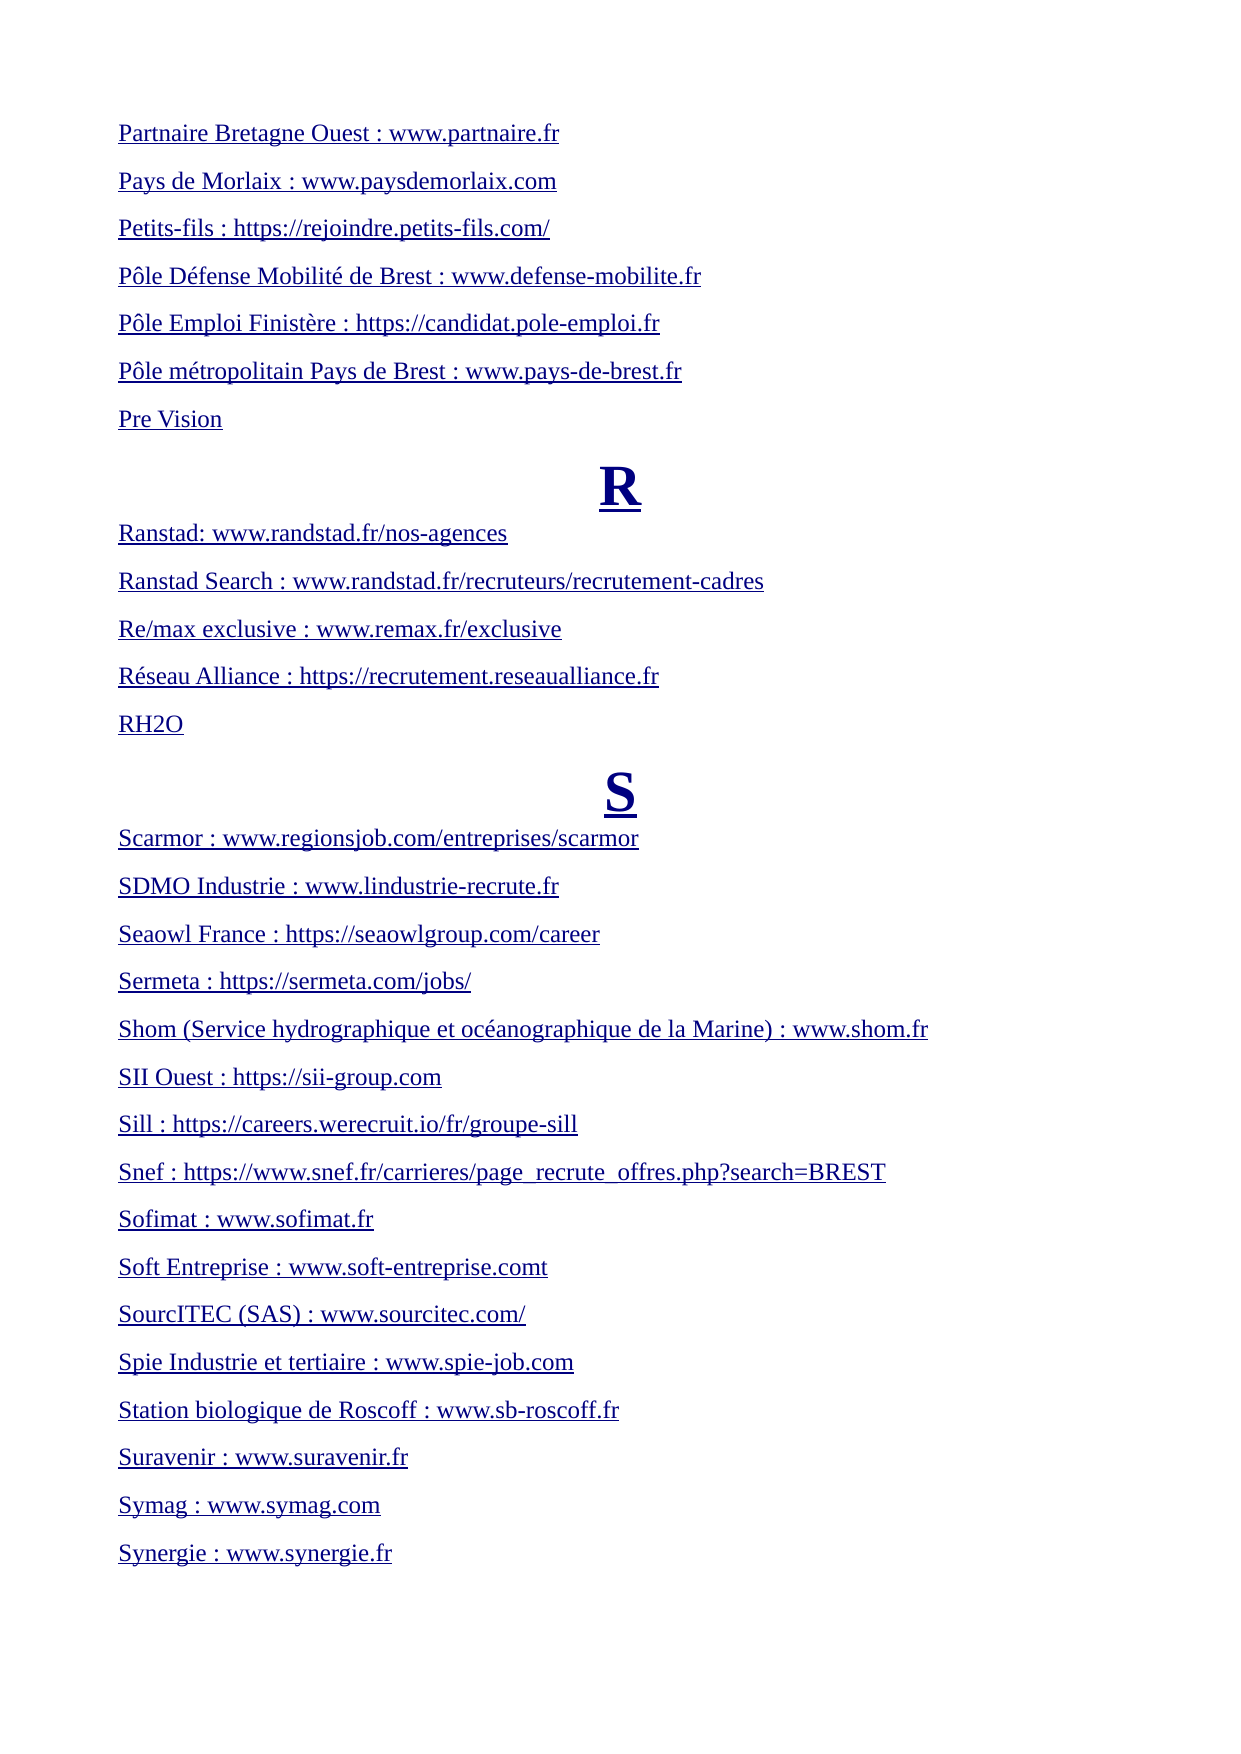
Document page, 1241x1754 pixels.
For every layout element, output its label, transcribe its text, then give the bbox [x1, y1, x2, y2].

text Suravenir : www.suravenir.fr [118, 1442, 1122, 1471]
text Symag : www.symag.com [118, 1490, 1122, 1519]
text Shom (Service hydrographique et océanographique de la Marine) : www.shom.fr [118, 1014, 1122, 1043]
text RH2O [118, 709, 1122, 738]
text Pôle Défense Mobilité de Brest : www.defense-mobilite.fr [118, 261, 1122, 290]
text Ranstad: www.randstad.fr/nos-agences [118, 518, 1122, 547]
text SourcITEC (SAS) : www.sourcitec.com/ [118, 1299, 1122, 1328]
subtitle R [118, 451, 1122, 518]
text Synergie : www.synergie.fr [118, 1538, 1122, 1566]
subtitle S [118, 756, 1122, 823]
text Sermeta : https://sermeta.com/jobs/ [118, 966, 1122, 995]
text Sill : https://careers.werecruit.io/fr/groupe-sill [118, 1109, 1122, 1138]
text Pôle Emploi Finistère : https://candidat.pole-emploi.fr [118, 308, 1122, 337]
text Petits-fils : https://rejoindre.petits-fils.com/ [118, 213, 1122, 242]
text Pre Vision [118, 404, 1122, 432]
text SDMO Industrie : www.lindustrie-recrute.fr [118, 871, 1122, 900]
text Spie Industrie et tertiaire : www.spie-job.com [118, 1347, 1122, 1376]
text Station biologique de Roscoff : www.sb-roscoff.fr [118, 1395, 1122, 1423]
text Partnaire Bretagne Ouest : www.partnaire.fr [118, 118, 1122, 147]
text Soft Entreprise : www.soft-entreprise.comt [118, 1252, 1122, 1281]
text Pôle métropolitain Pays de Brest : www.pays-de-brest.fr [118, 356, 1122, 385]
text Re/max exclusive : www.remax.fr/exclusive [118, 614, 1122, 642]
text Snef : https://www.snef.fr/carrieres/page_recrute_offres.php?search=BREST [118, 1157, 1122, 1186]
text Sofimat : www.sofimat.fr [118, 1204, 1122, 1233]
text Seaowl France : https://seaowlgroup.com/career [118, 919, 1122, 947]
text Scarmor : www.regionsjob.com/entreprises/scarmor [118, 823, 1122, 852]
text SII Ouest : https://sii-group.com [118, 1062, 1122, 1090]
text Ranstad Search : www.randstad.fr/recruteurs/recrutement-cadres [118, 566, 1122, 595]
text Pays de Morlaix : www.paysdemorlaix.com [118, 166, 1122, 194]
text Réseau Alliance : https://recrutement.reseaualliance.fr [118, 661, 1122, 690]
